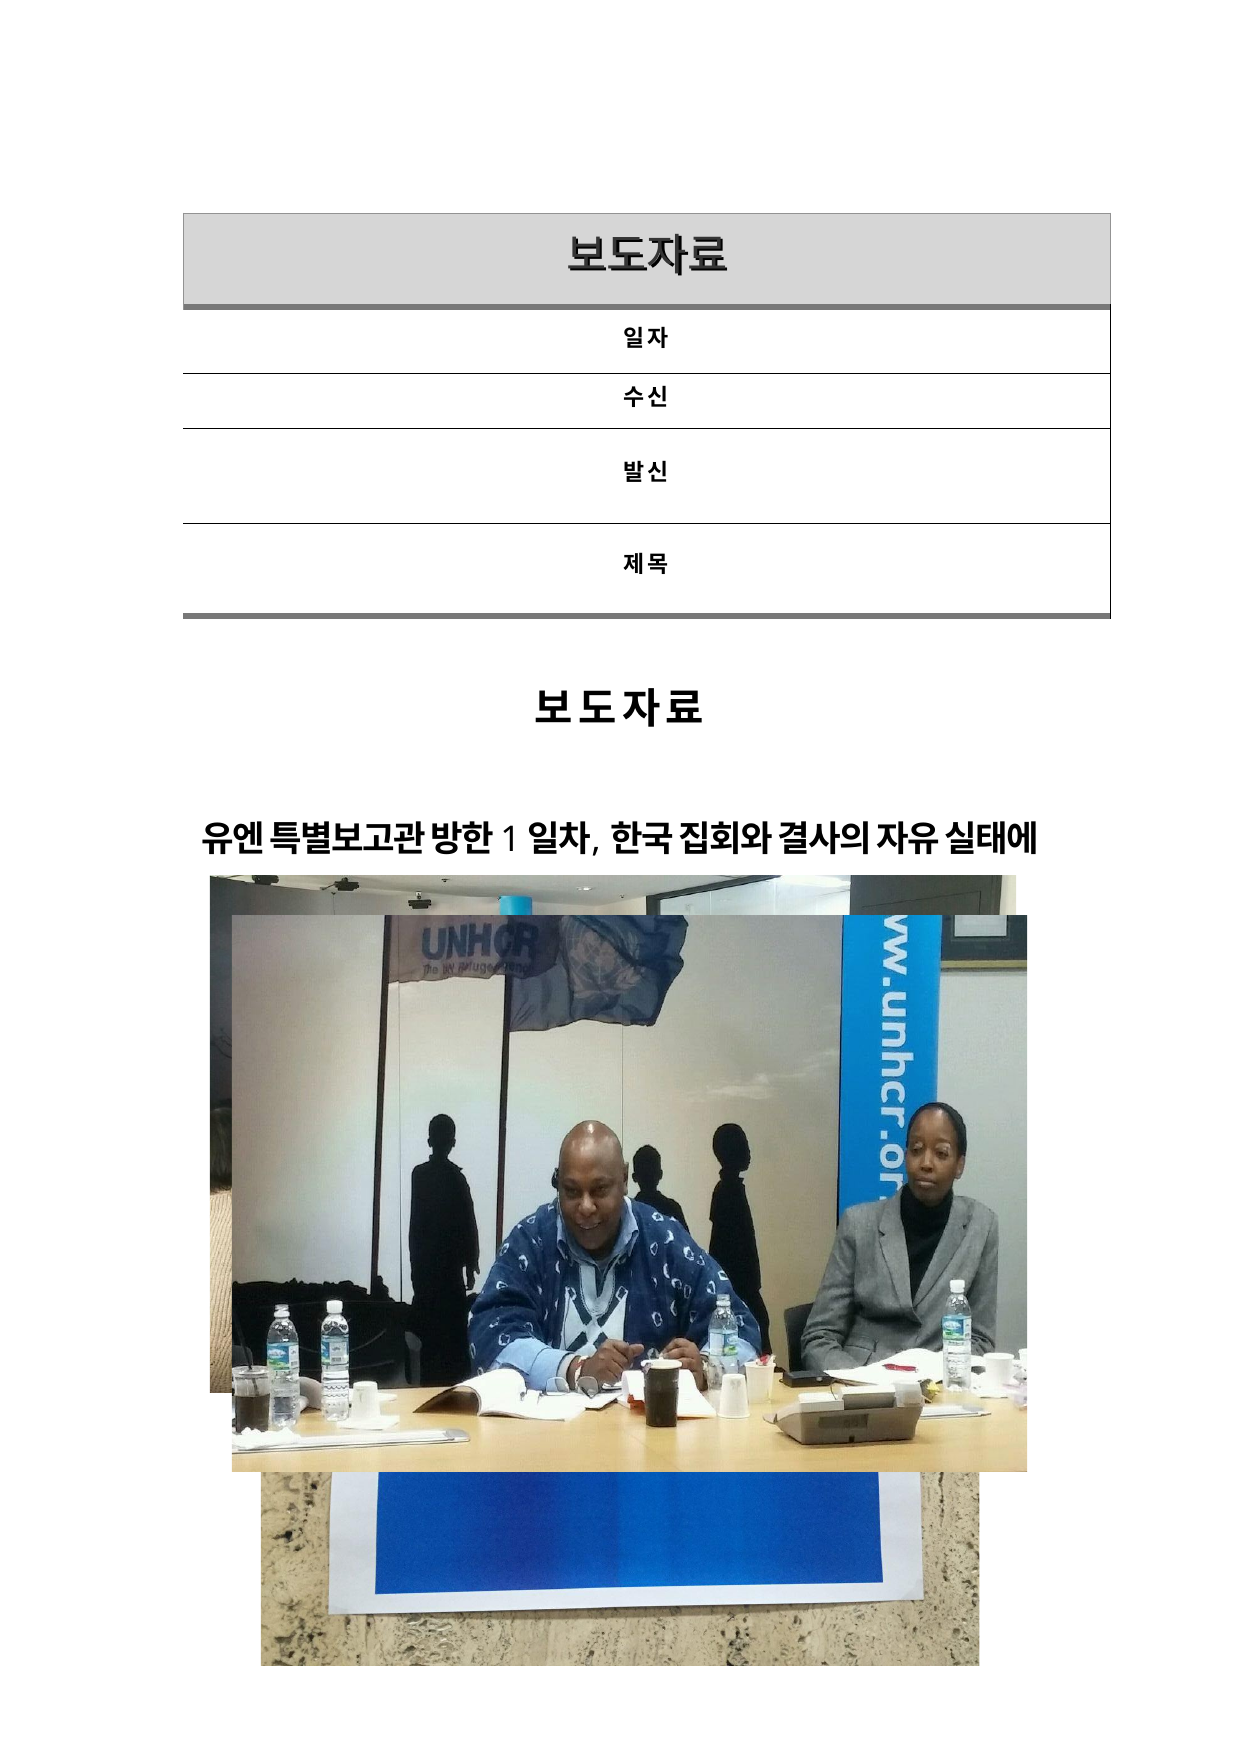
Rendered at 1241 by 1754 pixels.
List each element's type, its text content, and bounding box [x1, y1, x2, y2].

text 유엔 특별보고관 방한 1일차, 한국 집회와 결사의 자유 실태에 [177, 811, 1063, 862]
text 보 도 자 료 [177, 676, 1063, 736]
table_cell 제 목 [183, 524, 1110, 613]
picture [209, 875, 1028, 1666]
table_header 보도자료 [184, 214, 1110, 304]
table_cell 일 자 [183, 310, 1110, 373]
table_cell 수 신 [183, 374, 1110, 428]
table_cell 발 신 [183, 429, 1110, 523]
